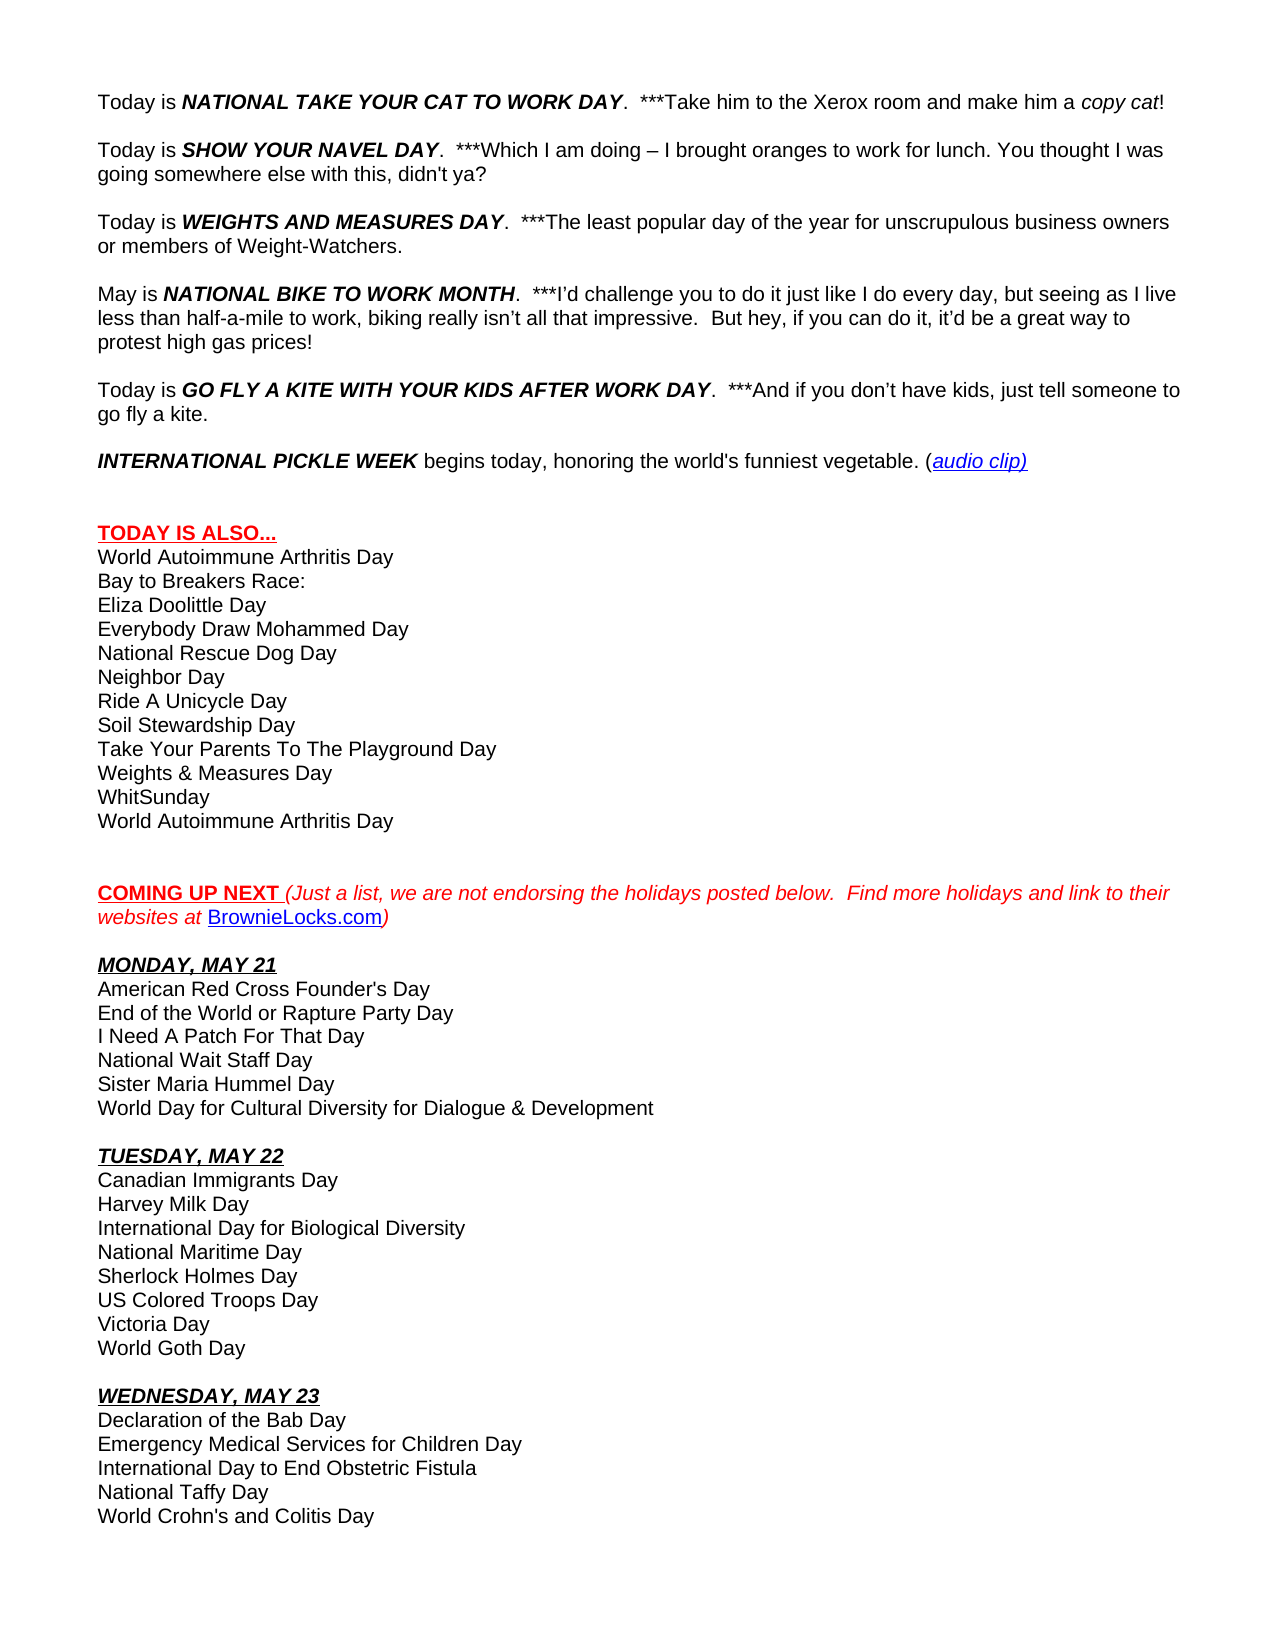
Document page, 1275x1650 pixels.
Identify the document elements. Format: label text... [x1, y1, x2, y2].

text TODAY IS ALSO... [97, 521, 1185, 545]
text Today is SHOW YOUR NAVEL DAY. ***Which I am doing – I brought oranges to work for lunch. You thought I was going somewhere else with this, didn't ya? [97, 138, 1185, 186]
text INTERNATIONAL PICKLE WEEK begins today, honoring the world's funniest vegetable. (audio clip) [97, 449, 1185, 473]
text World Autoimmune Arthritis Day Bay to Breakers Race: Eliza Doolittle Day Everybody Draw Mohammed Day National Rescue Dog Day Neighbor Day Ride A Unicycle Day Soil Stewardship Day Take Your Parents To The Playground Day Weights & Measures Day WhitSunday World Autoimmune Arthritis Day [97, 545, 1185, 833]
text WEDNESDAY, MAY 23 [97, 1384, 1185, 1408]
text Today is GO FLY A KITE WITH YOUR KIDS AFTER WORK DAY. ***And if you don’t have kids, just tell someone to go fly a kite. [97, 377, 1185, 425]
text Today is NATIONAL TAKE YOUR CAT TO WORK DAY. ***Take him to the Xerox room and make him a copy cat! [97, 90, 1185, 114]
text American Red Cross Founder's Day End of the World or Rapture Party Day I Need A Patch For That Day National Wait Staff Day Sister Maria Hummel Day World Day for Cultural Diversity for Dialogue & Development [97, 976, 1185, 1120]
text Declaration of the Bab Day Emergency Medical Services for Children Day International Day to End Obstetric Fistula National Taffy Day World Crohn's and Colitis Day [97, 1408, 1185, 1527]
text COMING UP NEXT (Just a list, we are not endorsing the holidays posted below. Find more holidays and link to their websites at BrownieLocks.com) [97, 881, 1185, 928]
text MONDAY, MAY 21 [97, 952, 1185, 976]
text Today is WEIGHTS AND MEASURES DAY. ***The least popular day of the year for unscrupulous business owners or members of Weight-Watchers. [97, 186, 1185, 258]
text May is NATIONAL BIKE TO WORK MONTH. ***I’d challenge you to do it just like I do every day, but seeing as I live less than half-a-mile to work, biking really isn’t all that impressive. But hey, if you can do it, it’d be a great way to protest high gas prices! [97, 282, 1185, 353]
text TUESDAY, MAY 22 Canadian Immigrants Day Harvey Milk Day International Day for Biological Diversity National Maritime Day Sherlock Holmes Day US Colored Troops Day Victoria Day World Goth Day [97, 1144, 1185, 1360]
